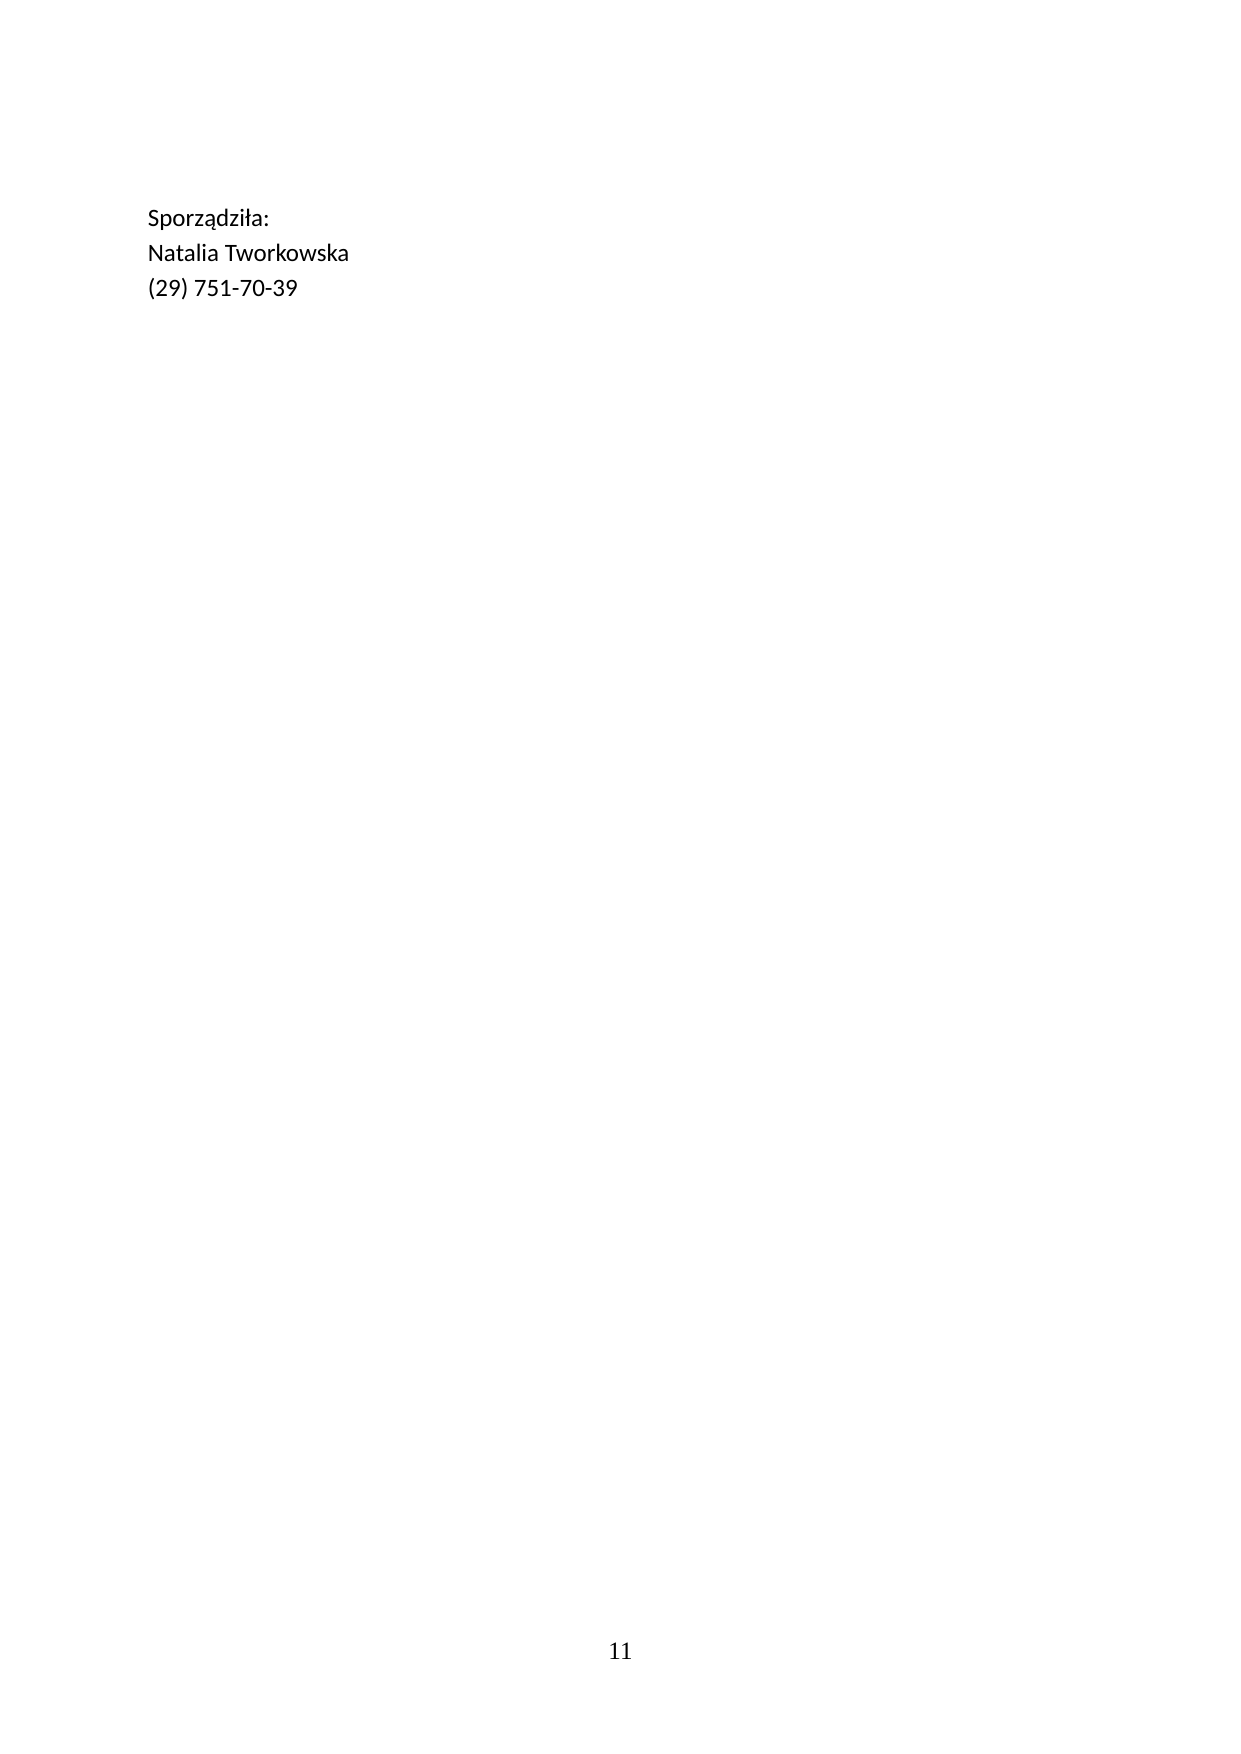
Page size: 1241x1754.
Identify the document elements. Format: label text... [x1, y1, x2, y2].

text Natalia Tworkowska [148, 237, 1093, 268]
text Sporządziła: [148, 202, 1093, 233]
text (29) 751-70-39 [148, 272, 1093, 303]
